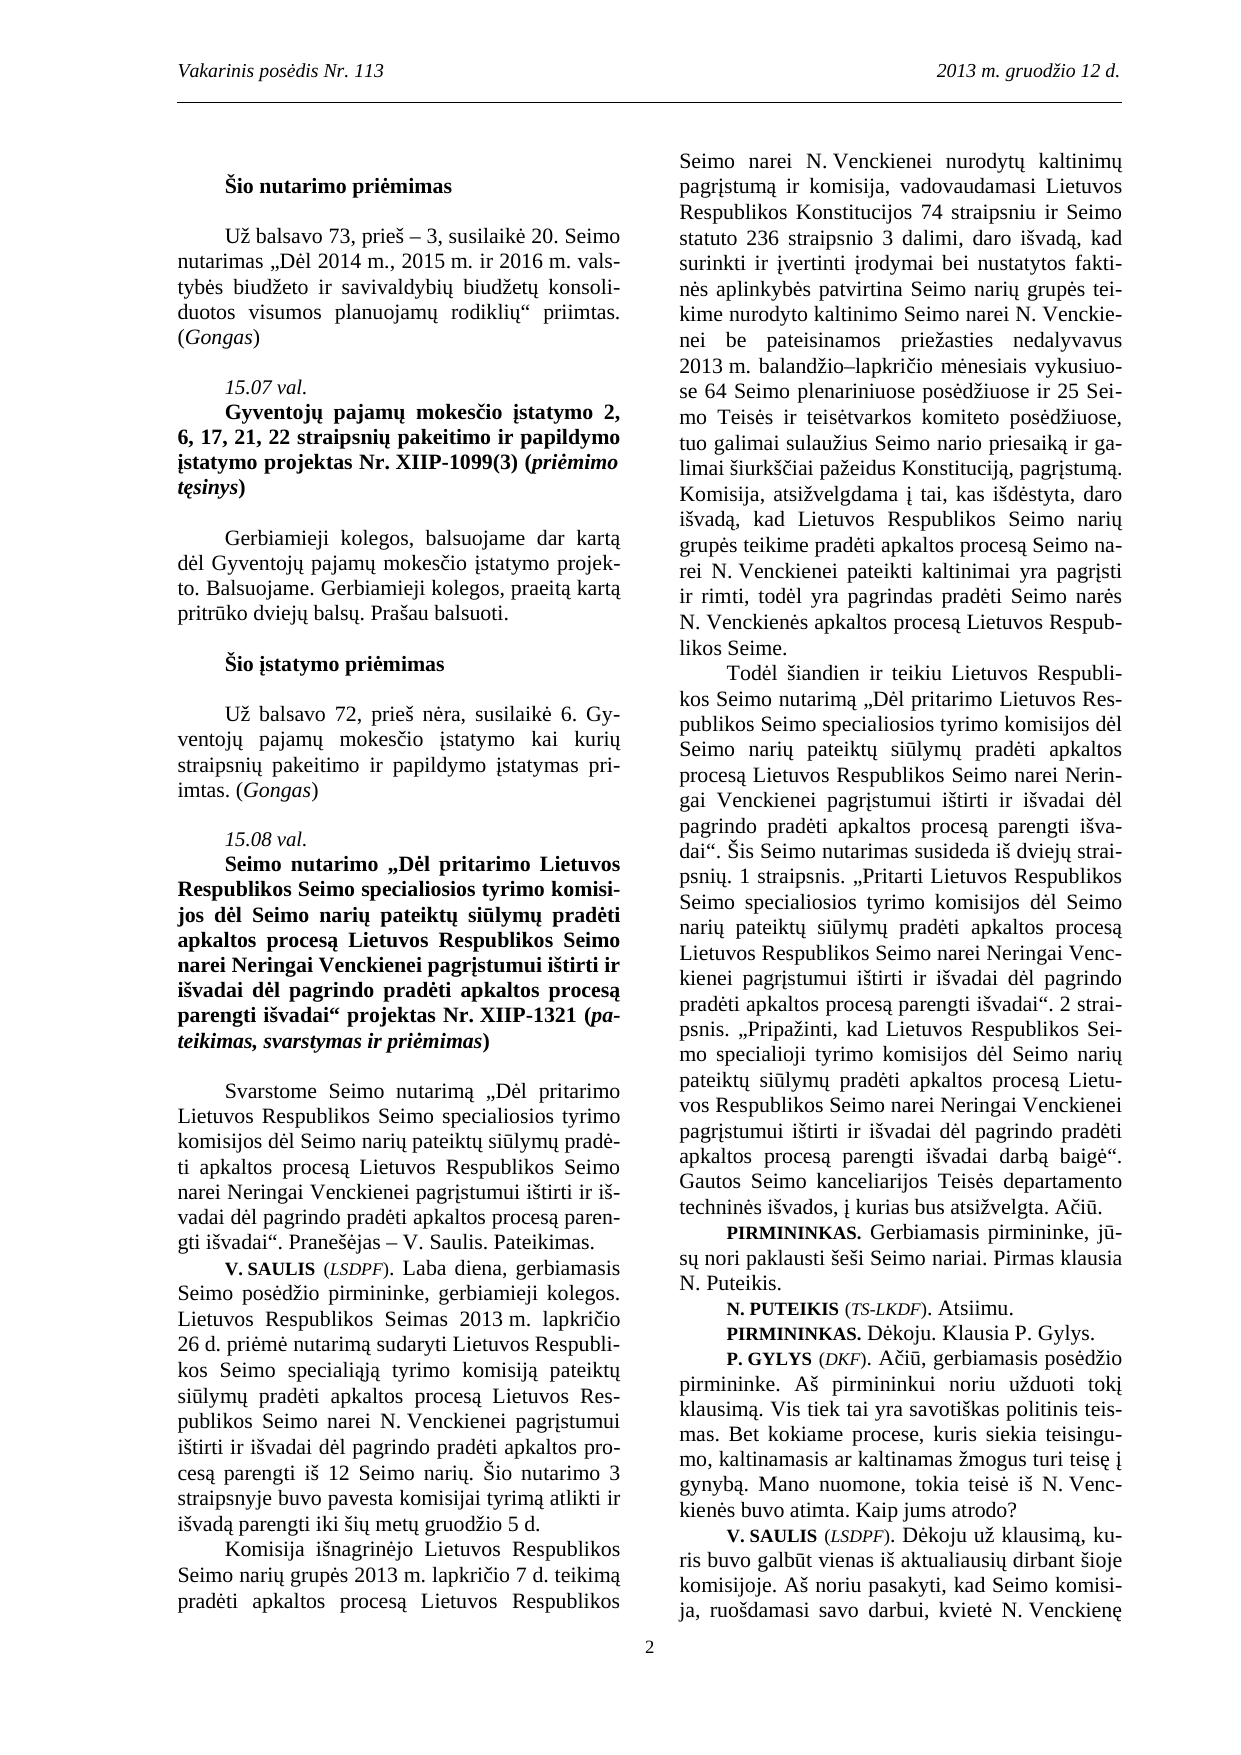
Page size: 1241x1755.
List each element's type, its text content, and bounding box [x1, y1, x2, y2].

text PIRMININKAS. Ger­bia­ma­sis pir­mi­nin­ke, jū­sų no­ri pa­klaus­ti še­ši Sei­mo na­riai. Pir­mas klau­sia N. Pu­tei­kis. [679, 1219, 1122, 1295]
text Šio nu­ta­ri­mo pri­ėmi­mas [177, 173, 620, 198]
text V. SAULIS (LSDPF). Dė­ko­ju už klau­si­mą, ku­ris bu­vo gal­būt vie­nas iš ak­tu­a­liau­sių dir­bant šio­je ko­mi­si­jo­je. Aš no­riu pa­sa­ky­ti, kad Sei­mo ko­mi­si­ja, ruoš­da­ma­si sa­vo dar­bui, kvie­tė N. Venc­kie­nę [679, 1522, 1122, 1623]
text Svars­to­me Sei­mo nu­ta­ri­mą „Dėl pri­ta­ri­mo Lie­tu­vos Res­pub­li­kos Sei­mo spe­cia­lio­sios ty­ri­mo ko­mi­si­jos dėl Sei­mo na­rių pa­teik­tų siū­ly­mų pra­dė­ti ap­kal­tos pro­ce­są Lie­tu­vos Res­pub­li­kos Sei­mo na­rei Ne­rin­gai Venc­kie­nei pa­grįs­tu­mui iš­tir­ti ir iš­va­dai dėl pa­grin­do pra­dė­ti ap­kal­tos pro­ce­są pa­ren­g­ti iš­va­dai“. Pra­ne­šė­jas – V. Sau­lis. Pa­tei­ki­mas. [177, 1078, 620, 1254]
text Ko­mi­si­ja iš­nag­ri­nė­jo Lie­tu­vos Res­pub­li­kos Sei­mo na­rių gru­pės 2013 m. lap­kri­čio 7 d. tei­ki­mą pra­dė­ti ap­kal­tos pro­ce­są Lie­tu­vos Res­pub­li­kos [177, 1536, 620, 1613]
text Už bal­sa­vo 73, prieš – 3, su­si­lai­kė 20. Sei­mo nu­ta­ri­mas „Dėl 2014 m., 2015 m. ir 2016 m. vals­ty­bės biu­dže­to ir sa­vi­val­dy­bių biu­dže­tų kon­so­li­duo­tos vi­su­mos pla­nuo­ja­mų ro­dik­lių“ pri­im­tas. (Gon­gas) [177, 223, 620, 349]
text Už bal­sa­vo 72, prieš nė­ra, su­si­lai­kė 6. Gy­ven­to­jų pa­ja­mų mo­kes­čio įsta­ty­mo kai ku­rių straips­nių pa­kei­ti­mo ir pa­pil­dy­mo įsta­ty­mas pri­im­tas. (Gon­gas) [177, 701, 620, 802]
text N. PUTEIKIS (TS-LKDF). At­si­i­mu. [679, 1295, 1122, 1320]
text Šio įsta­ty­mo pri­ėmi­mas [177, 651, 620, 676]
text Ger­bia­mie­ji ko­le­gos, bal­suo­ja­me dar kar­tą dėl Gy­ven­to­jų pa­ja­mų mo­kes­čio įsta­ty­mo pro­jek­to. Bal­suo­ja­me. Ger­bia­mie­ji ko­le­gos, pra­ei­tą kar­tą pri­trū­ko dvie­jų bal­sų. Pra­šau bal­suo­ti. [177, 525, 620, 626]
text P. GYLYS (DKF). Ačiū, ger­bia­ma­sis po­sė­džio pir­mi­nin­ke. Aš pir­mi­nin­kui no­riu už­duo­ti to­kį klau­si­mą. Vis tiek tai yra sa­vo­tiš­kas po­li­ti­nis teis­mas. Bet ko­kia­me pro­ce­se, ku­ris sie­kia tei­sin­gu­mo, kal­ti­na­ma­sis ar kal­ti­na­mas žmo­gus tu­ri tei­sę į gy­ny­bą. Ma­no nuo­mo­ne, to­kia tei­sė iš N. Venc­kie­nės bu­vo at­im­ta. Kaip jums at­ro­do? [679, 1345, 1122, 1522]
text PIRMININKAS. Dė­ko­ju. Klau­sia P. Gy­lys. [679, 1320, 1122, 1345]
text Sei­mo na­rei N. Venc­kie­nei nu­ro­dy­tų kal­ti­ni­mų pa­grįs­tu­mą ir ko­mi­si­ja, va­do­vau­da­ma­si Lie­tu­vos Res­pub­li­kos Kon­sti­tu­ci­jos 74 straips­niu ir Sei­mo sta­tu­to 236 straips­nio 3 da­li­mi, da­ro iš­va­dą, kad su­rink­ti ir įver­tin­ti įro­dy­mai bei nu­sta­ty­tos fak­ti­nės ap­lin­ky­bės pa­tvir­ti­na Sei­mo na­rių gru­pės tei­ki­me nu­ro­dy­to kal­ti­ni­mo Sei­mo na­rei N. Venc­kie­nei be pa­tei­si­na­mos prie­žas­ties ne­da­ly­va­vus 2013 m. ba­lan­džio–­lap­kri­čio mė­ne­siais vy­ku­siuo­se 64 Sei­mo ple­na­ri­niuo­se po­sė­džiuo­se ir 25 Sei­mo Tei­sės ir tei­sėt­var­kos ko­mi­te­to po­sė­džiuo­se, tuo ga­li­mai su­lau­žius Sei­mo na­rio prie­sai­ką ir ga­li­mai šiurkš­čiai pa­žei­dus Kon­sti­tu­ci­ją, pa­grįs­tu­mą. Ko­mi­si­ja, at­si­žvelg­da­ma į tai, kas iš­dės­ty­ta, da­ro iš­va­dą, kad Lie­tu­vos Res­pub­li­kos Sei­mo na­rių gru­pės tei­ki­me pra­dė­ti ap­kal­tos pro­ce­są Sei­mo na­rei N. Venc­kie­nei pa­teik­ti kal­ti­ni­mai yra pa­grįs­ti ir rim­ti, to­dėl yra pa­grin­das pra­dė­ti Sei­mo na­rės N. Venc­kie­nės ap­kal­tos pro­ce­są Lie­tu­vos Res­pub­li­kos Sei­me. [679, 148, 1122, 660]
text Gy­ven­to­jų pa­ja­mų mo­kes­čio įsta­ty­mo 2, 6, 17, 21, 22 straips­nių pa­kei­ti­mo ir pa­pil­dy­mo įsta­ty­mo pro­jek­tas Nr. XIIP-1099(3) (pri­ėmi­mo tę­si­nys) [177, 399, 620, 499]
text V. SAULIS (LSDPF). La­ba die­na, ger­bia­ma­sis Sei­mo po­sė­džio pir­mi­nin­ke, ger­bia­mie­ji ko­le­gos. Lie­tu­vos Res­pub­li­kos Sei­mas 2013 m. lap­kri­čio 26 d. pri­ėmė nu­ta­ri­mą su­da­ry­ti Lie­tu­vos Res­pub­li­kos Sei­mo spe­cia­li­ą­ją ty­ri­mo ko­mi­si­ją pa­teik­tų siū­ly­mų pra­dė­ti ap­kal­tos pro­ce­są Lie­tu­vos Res­pub­li­kos Sei­mo na­rei N. Venc­kie­nei pa­grįs­tu­mui iš­tir­ti ir iš­va­dai dėl pa­grin­do pra­dė­ti ap­kal­tos pro­ce­są pa­reng­ti iš 12 Sei­mo na­rių. Šio nu­ta­ri­mo 3 straips­ny­je bu­vo pa­ves­ta ko­mi­si­jai ty­ri­mą at­lik­ti ir iš­va­dą pa­reng­ti iki šių me­tų gruo­džio 5 d. [177, 1254, 620, 1536]
text 15.08 val. [224, 827, 620, 851]
text To­dėl šian­dien ir tei­kiu Lie­tu­vos Res­pub­li­kos Sei­mo nu­ta­ri­mą „Dėl pri­ta­ri­mo Lie­tu­vos Res­pub­li­kos Sei­mo spe­cia­lio­sios ty­ri­mo ko­mi­si­jos dėl Sei­mo na­rių pa­teik­tų siū­ly­mų pra­dė­ti ap­kal­tos pro­ce­są Lie­tu­vos Res­pub­li­kos Sei­mo na­rei Ne­rin­gai Venc­kie­nei pa­grįs­tu­mui iš­tir­ti ir iš­va­dai dėl pa­grin­do pra­dė­ti ap­kal­tos pro­ce­są pa­reng­ti iš­va­dai“. Šis Sei­mo nu­ta­ri­mas su­si­de­da iš dvie­jų strai­ps­nių. 1 straips­nis. „Pri­tar­ti Lie­tu­vos Res­pub­li­kos Sei­mo spe­cia­lio­sios ty­ri­mo ko­mi­si­jos dėl Sei­mo na­rių pa­teik­tų siū­ly­mų pra­dė­ti ap­kal­tos pro­ce­są Lie­tu­vos Res­pub­li­kos Sei­mo na­rei Ne­rin­gai Venc­kie­nei pa­grįs­tu­mui iš­tir­ti ir iš­va­dai dėl pa­grin­do pra­dė­ti ap­kal­tos pro­ce­są pa­reng­ti iš­va­dai“. 2 strai­ps­nis. „Pri­pa­žin­ti, kad Lie­tu­vos Res­pub­li­kos Sei­mo spe­cia­lio­ji ty­ri­mo ko­mi­si­jos dėl Sei­mo na­rių pa­teik­tų siū­ly­mų pra­dė­ti ap­kal­tos pro­ce­są Lie­tu­vos Res­pub­li­kos Sei­mo na­rei Ne­rin­gai Venc­kie­nei pa­grįs­tu­mui iš­tir­ti ir iš­va­dai dėl pa­grin­do pra­dė­ti ap­kal­tos pro­ce­są pa­reng­ti išvadai dar­bą bai­gė“. Gau­tos Sei­mo kan­ce­lia­ri­jos Tei­sės de­par­ta­men­to tech­ni­nės iš­va­dos, į ku­rias bus at­si­žvelg­ta. Ačiū. [679, 660, 1122, 1219]
text Sei­mo nu­ta­ri­mo „Dėl pri­ta­ri­mo Lie­tu­vos Res­pub­li­kos Sei­mo spe­cia­lio­sios ty­ri­mo ko­mi­si­jos dėl Sei­mo na­rių pa­teik­tų siū­ly­mų pra­dė­ti ap­kal­tos pro­ce­są Lie­tu­vos Res­pub­li­kos Sei­mo na­rei Ne­rin­gai Venc­kie­nei pa­grįs­tu­mui iš­tir­ti ir iš­va­dai dėl pa­grin­do pra­dė­ti ap­kal­tos pro­ce­są pa­reng­ti iš­va­dai“ pro­jek­tas Nr. XIIP-1321 (pa­tei­ki­mas, svars­ty­mas ir pri­ėmi­mas) [177, 851, 620, 1053]
text 15.07 val. [224, 374, 620, 399]
